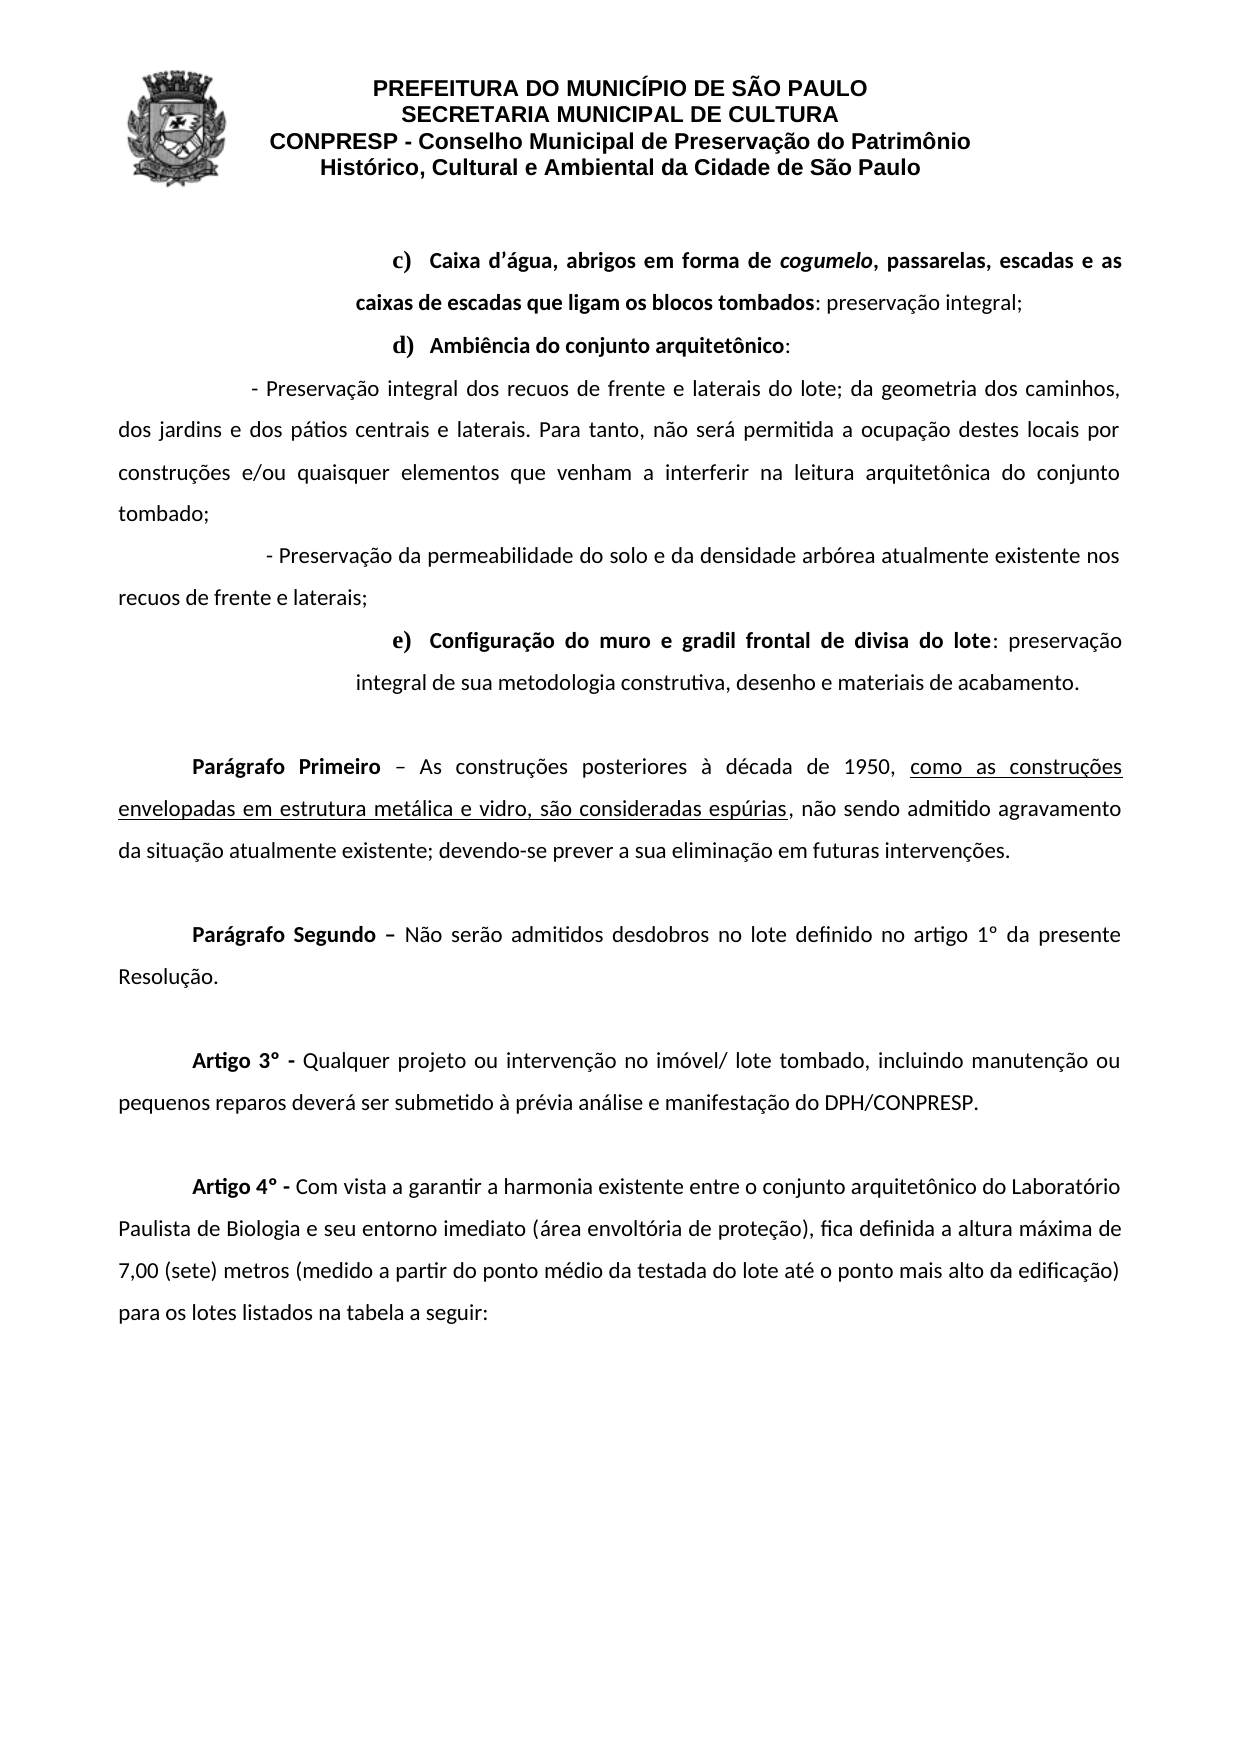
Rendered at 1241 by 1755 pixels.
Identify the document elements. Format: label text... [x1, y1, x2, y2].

text Parágrafo Primeiro – As construções posteriores à década de 1950, como as construções envelopadas em estrutura metálica e vidro, são consideradas espúrias, não sendo admitido agravamento da situação atualmente existente; devendo-se prever a sua eliminação em futuras intervenções. [118, 752, 1122, 864]
list Caixa d’água, abrigos em forma de cogumelo, passarelas, escadas e as caixas de escadas que ligam os blocos tombados: preservação integral; [318, 245, 1122, 316]
text Parágrafo Segundo – Não serão admitidos desdobros no lote definido no artigo 1º da presente Resolução. [118, 920, 1122, 990]
list - Preservação da permeabilidade do solo e da densidade arbórea atualmente existente nos recuos de frente e laterais; [118, 542, 1122, 612]
list Configuração do muro e gradil frontal de divisa do lote: preservação integral de sua metodologia construtiva, desenho e materiais de acabamento. [318, 626, 1122, 697]
list Ambiência do conjunto arquitetônico: [318, 330, 1122, 359]
text Artigo 3º - Qualquer projeto ou intervenção no imóvel/ lote tombado, incluindo manutenção ou pequenos reparos deverá ser submetido à prévia análise e manifestação do DPH/CONPRESP. [118, 1046, 1122, 1116]
text Artigo 4º - Com vista a garantir a harmonia existente entre o conjunto arquitetônico do Laboratório Paulista de Biologia e seu entorno imediato (área envoltória de proteção), fica definida a altura máxima de 7,00 (sete) metros (medido a partir do ponto médio da testada do lote até o ponto mais alto da edificação) para os lotes listados na tabela a seguir: [118, 1172, 1122, 1326]
list - Preservação integral dos recuos de frente e laterais do lote; da geometria dos caminhos, dos jardins e dos pátios centrais e laterais. Para tanto, não será permitida a ocupação destes locais por construções e/ou quaisquer elementos que venham a interferir na leitura arquitetônica do conjunto tombado; [118, 374, 1122, 528]
